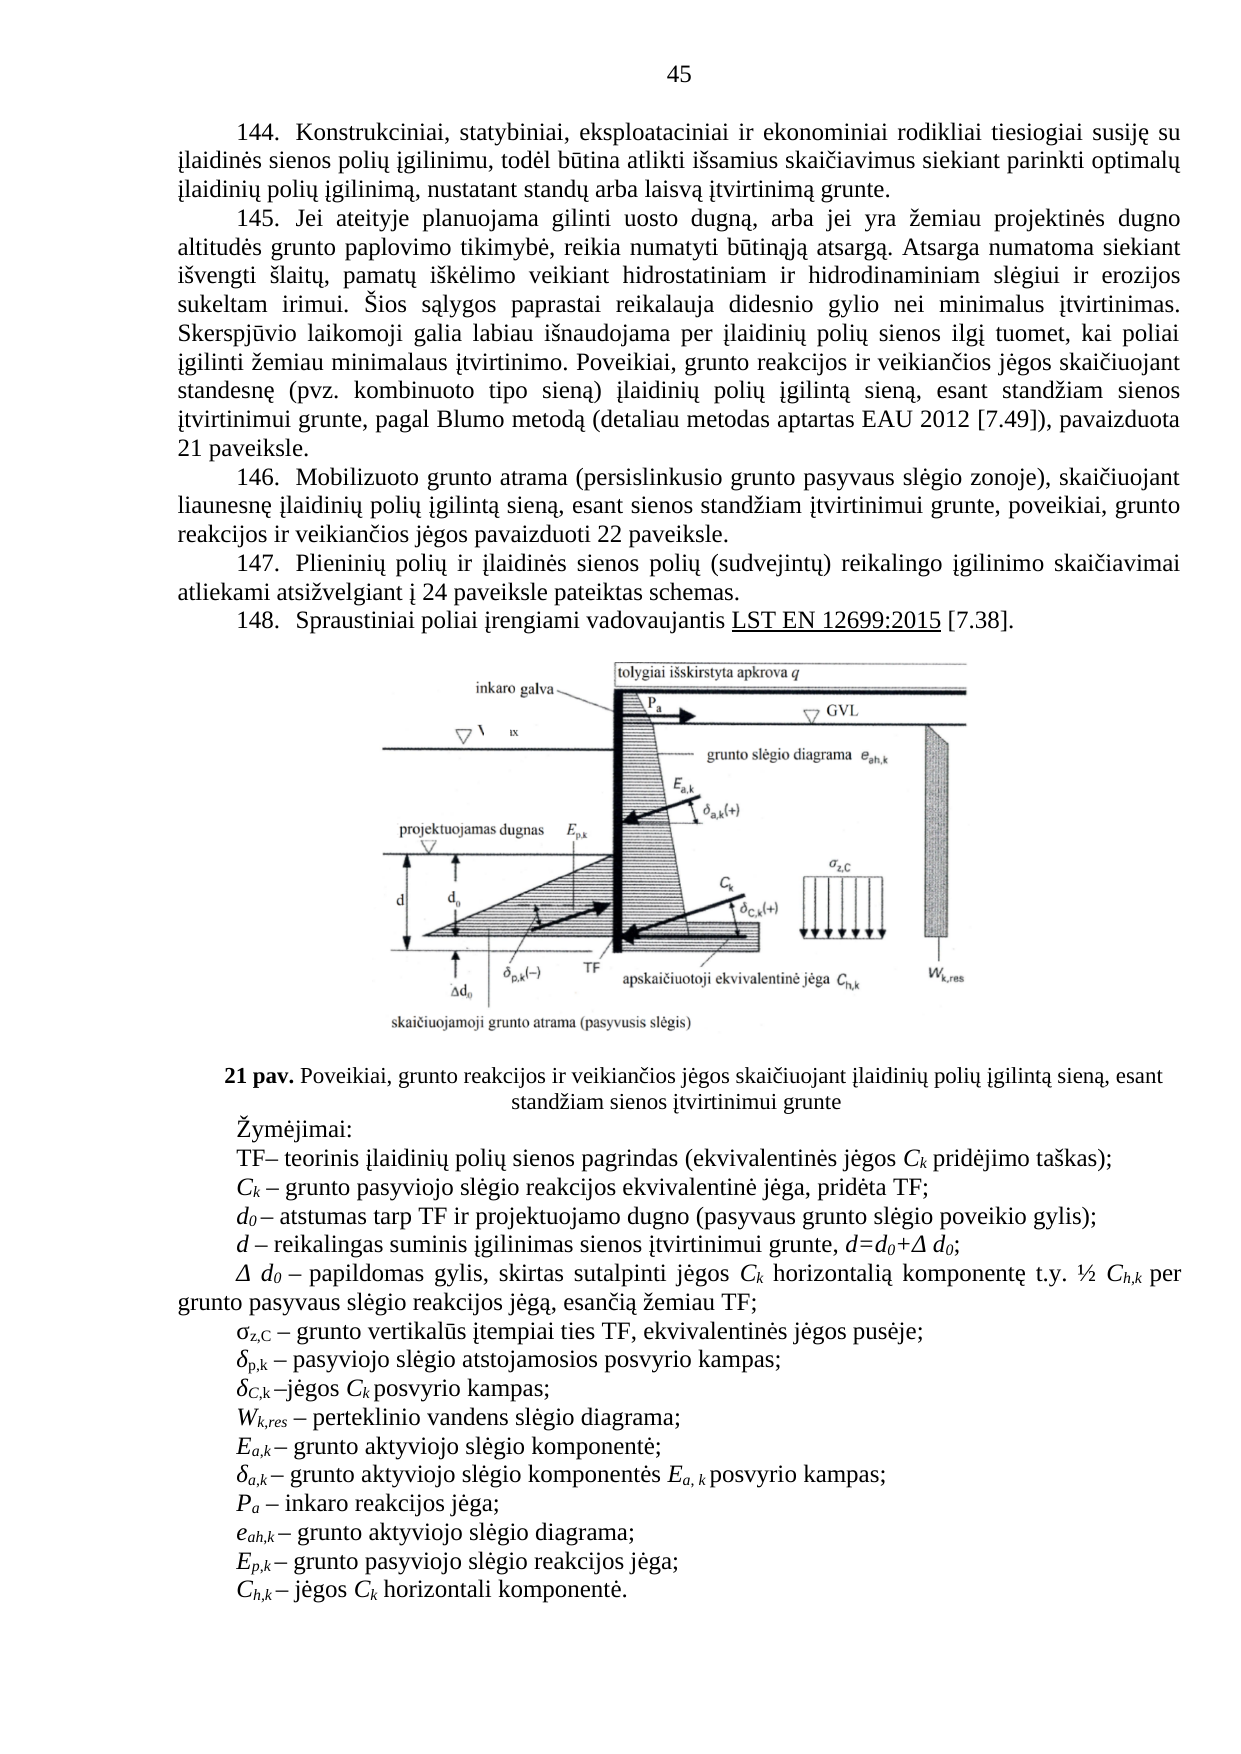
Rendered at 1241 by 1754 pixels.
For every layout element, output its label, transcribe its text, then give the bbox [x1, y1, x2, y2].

text Ep,k – grunto pasyviojo slėgio reakcijos jėga; [177, 1546, 1181, 1574]
text eah,k – grunto aktyviojo slėgio diagrama; [177, 1517, 1181, 1546]
text TF– teorinis įlaidinių polių sienos pagrindas (ekvivalentinės jėgos Ck pridėjimo taškas); [177, 1143, 1181, 1172]
text Ck – grunto pasyviojo slėgio reakcijos ekvivalentinė jėga, pridėta TF; [177, 1172, 1181, 1201]
text 147. Plieninių polių ir įlaidinės sienos polių (sudvejintų) reikalingo įgilinimo skaičiavimai atliekami atsižvelgiant į 24 paveiksle pateiktas schemas. [177, 548, 1181, 605]
text 144. Konstrukciniai, statybiniai, eksploataciniai ir ekonominiai rodikliai tiesiogiai susiję su įlaidinės sienos polių įgilinimu, todėl būtina atlikti išsamius skaičiavimus siekiant parinkti optimalų įlaidinių polių įgilinimą, nustatant standų arba laisvą įtvirtinimą grunte. [177, 117, 1181, 203]
text Ch,k – jėgos Ck horizontali komponentė. [177, 1574, 1181, 1603]
text d – reikalingas suminis įgilinimas sienos įtvirtinimui grunte, d=d0+Δ d0; [177, 1229, 1181, 1258]
text δa,k – grunto aktyviojo slėgio komponentės Ea, k posvyrio kampas; [177, 1459, 1181, 1488]
text 146. Mobilizuoto grunto atrama (persislinkusio grunto pasyvaus slėgio zonoje), skaičiuojant liaunesnę įlaidinių polių įgilintą sieną, esant sienos standžiam įtvirtinimui grunte, poveikiai, grunto reakcijos ir veikiančios jėgos pavaizduoti 22 paveiksle. [177, 462, 1181, 548]
text δp,k – pasyviojo slėgio atstojamosios posvyrio kampas; [177, 1344, 1181, 1373]
text Žymėjimai: [177, 1114, 1181, 1143]
text Ea,k – grunto aktyviojo slėgio komponentė; [177, 1431, 1181, 1459]
text 148. Spraustiniai poliai įrengiami vadovaujantis LST EN 12699:2015 [7.38]. [177, 605, 1181, 634]
text Pa – inkaro reakcijos jėga; [177, 1488, 1181, 1517]
text σz,C – grunto vertikalūs įtempiai ties TF, ekvivalentinės jėgos pusėje; [177, 1316, 1181, 1344]
text Δ d0 – papildomas gylis, skirtas sutalpinti jėgos Ck horizontalią komponentę t.y. ½ Ch,k per grunto pasyvaus slėgio reakcijos jėgą, esančią žemiau TF; [177, 1258, 1181, 1316]
text Wk,res – perteklinio vandens slėgio diagrama; [177, 1402, 1181, 1431]
text 21 pav. Poveikiai, grunto reakcijos ir veikiančios jėgos skaičiuojant įlaidinių polių įgilintą sieną, esant standžiam sienos įtvirtinimui grunte [177, 1062, 1181, 1114]
text 145. Jei ateityje planuojama gilinti uosto dugną, arba jei yra žemiau projektinės dugno altitudės grunto paplovimo tikimybė, reikia numatyti būtinąją atsargą. Atsarga numatoma siekiant išvengti šlaitų, pamatų iškėlimo veikiant hidrostatiniam ir hidrodinaminiam slėgiui ir erozijos sukeltam irimui. Šios sąlygos paprastai reikalauja didesnio gylio nei minimalus įtvirtinimas. Skerspjūvio laikomoji galia labiau išnaudojama per įlaidinių polių sienos ilgį tuomet, kai poliai įgilinti žemiau minimalaus įtvirtinimo. Poveikiai, grunto reakcijos ir veikiančios jėgos skaičiuojant standesnę (pvz. kombinuoto tipo sieną) įlaidinių polių įgilintą sieną, esant standžiam sienos įtvirtinimui grunte, pagal Blumo metodą (detaliau metodas aptartas EAU 2012 [7.49]), pavaizduota 21 paveiksle. [177, 203, 1181, 462]
text δC,k –jėgos Ck posvyrio kampas; [177, 1373, 1181, 1402]
text d0 – atstumas tarp TF ir projektuojamo dugno (pasyvaus grunto slėgio poveikio gylis); [177, 1201, 1181, 1229]
